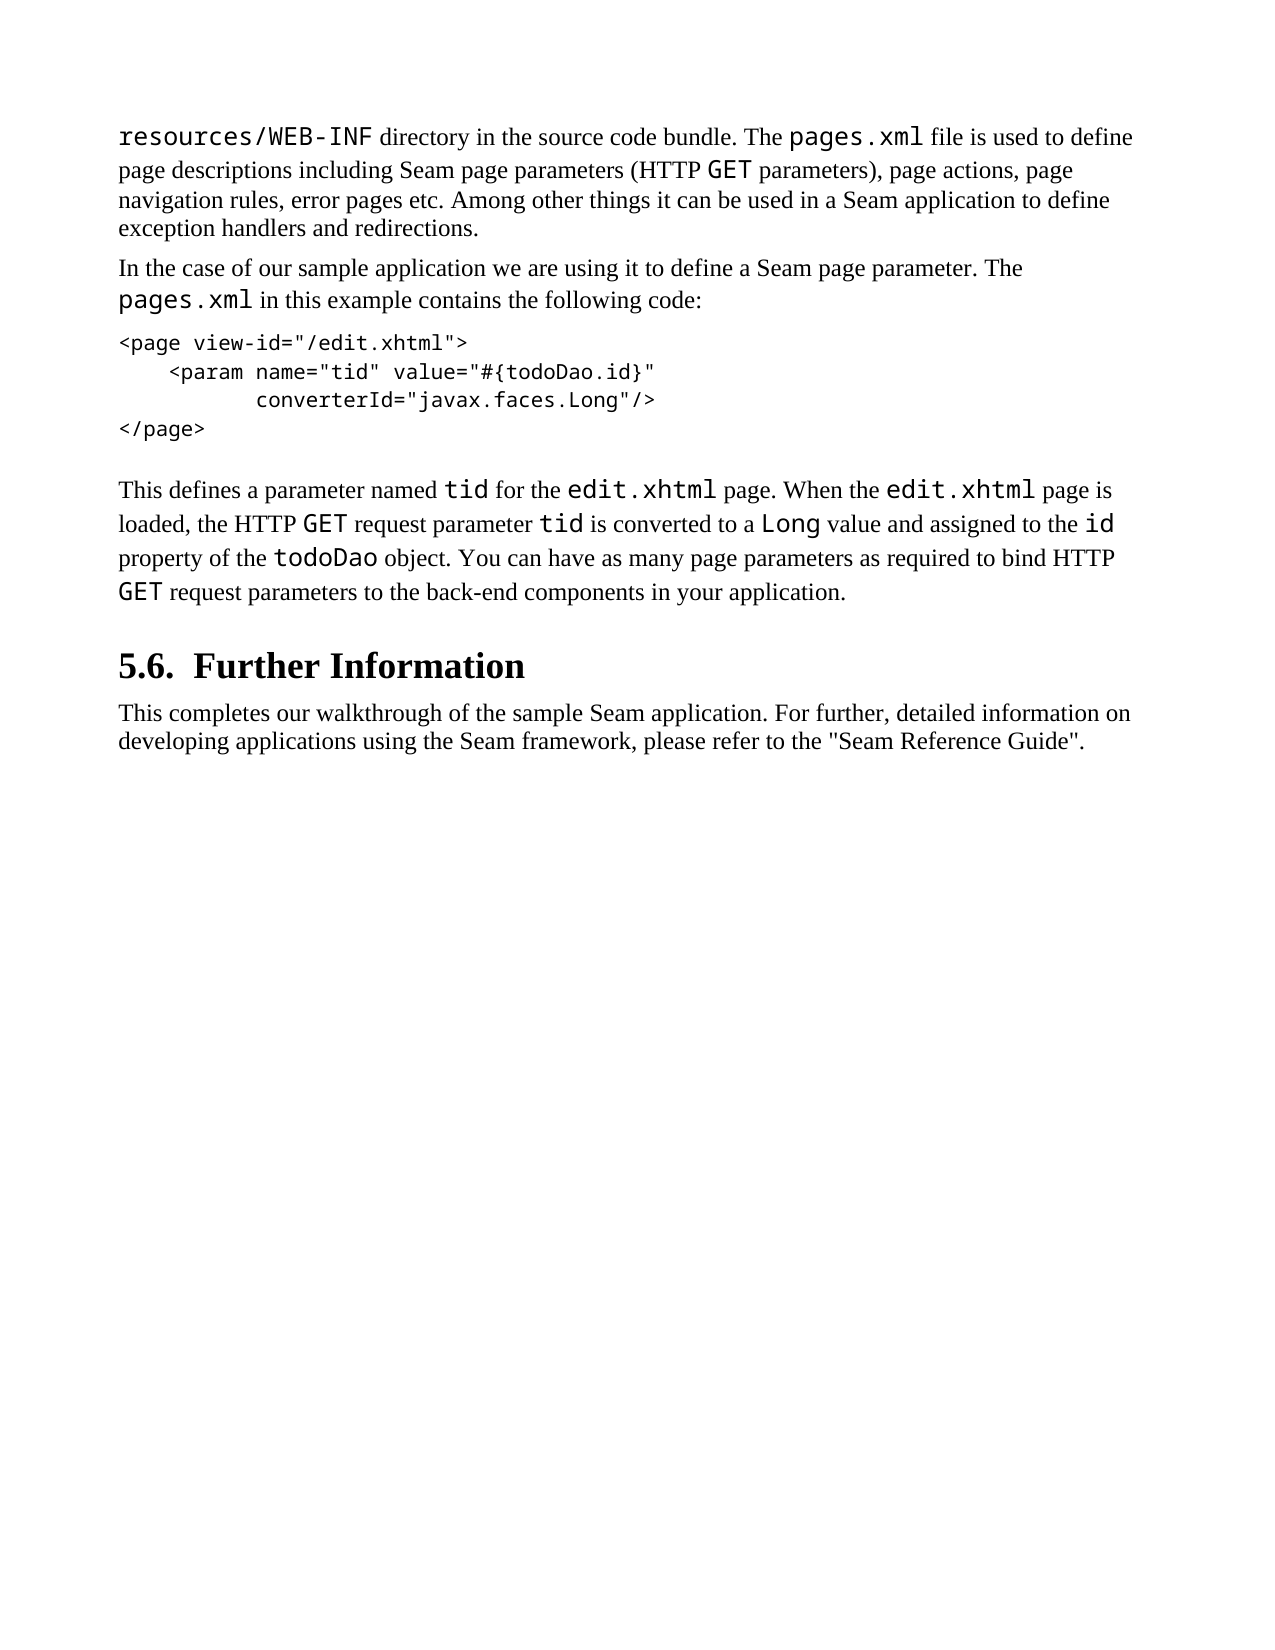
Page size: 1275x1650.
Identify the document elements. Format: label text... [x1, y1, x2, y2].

text In the case of our sample application we are using it to define a Seam page parameter. The pages.xml in this example contains the following code: [118, 254, 1157, 316]
text <param name="tid" value="#{todoDao.id}" [118, 357, 1157, 385]
text converterId="javax.faces.Long"/> [118, 385, 1157, 414]
subtitle 5.6. Further Information [118, 645, 1157, 687]
text This defines a parameter named tid for the edit.xhtml page. When the edit.xhtml page is loaded, the HTTP GET request parameter tid is converted to a Long value and assigned to the id property of the todoDao object. You can have as many page parameters as required to bind HTTP GET request parameters to the back-end components in your application. [118, 472, 1157, 608]
text resources/WEB-INF directory in the source code bundle. The pages.xml file is used to define page descriptions including Seam page parameters (HTTP GET parameters), page actions, page navigation rules, error pages etc. Among other things it can be used in a Seam application to define exception handlers and redirections. [118, 118, 1157, 242]
text </page> [118, 414, 1157, 442]
text <page view-id="/edit.xhtml"> [118, 328, 1157, 357]
text This completes our walkthrough of the sample Seam application. For further, detailed information on developing applications using the Seam framework, please refer to the "Seam Reference Guide". [118, 699, 1157, 755]
